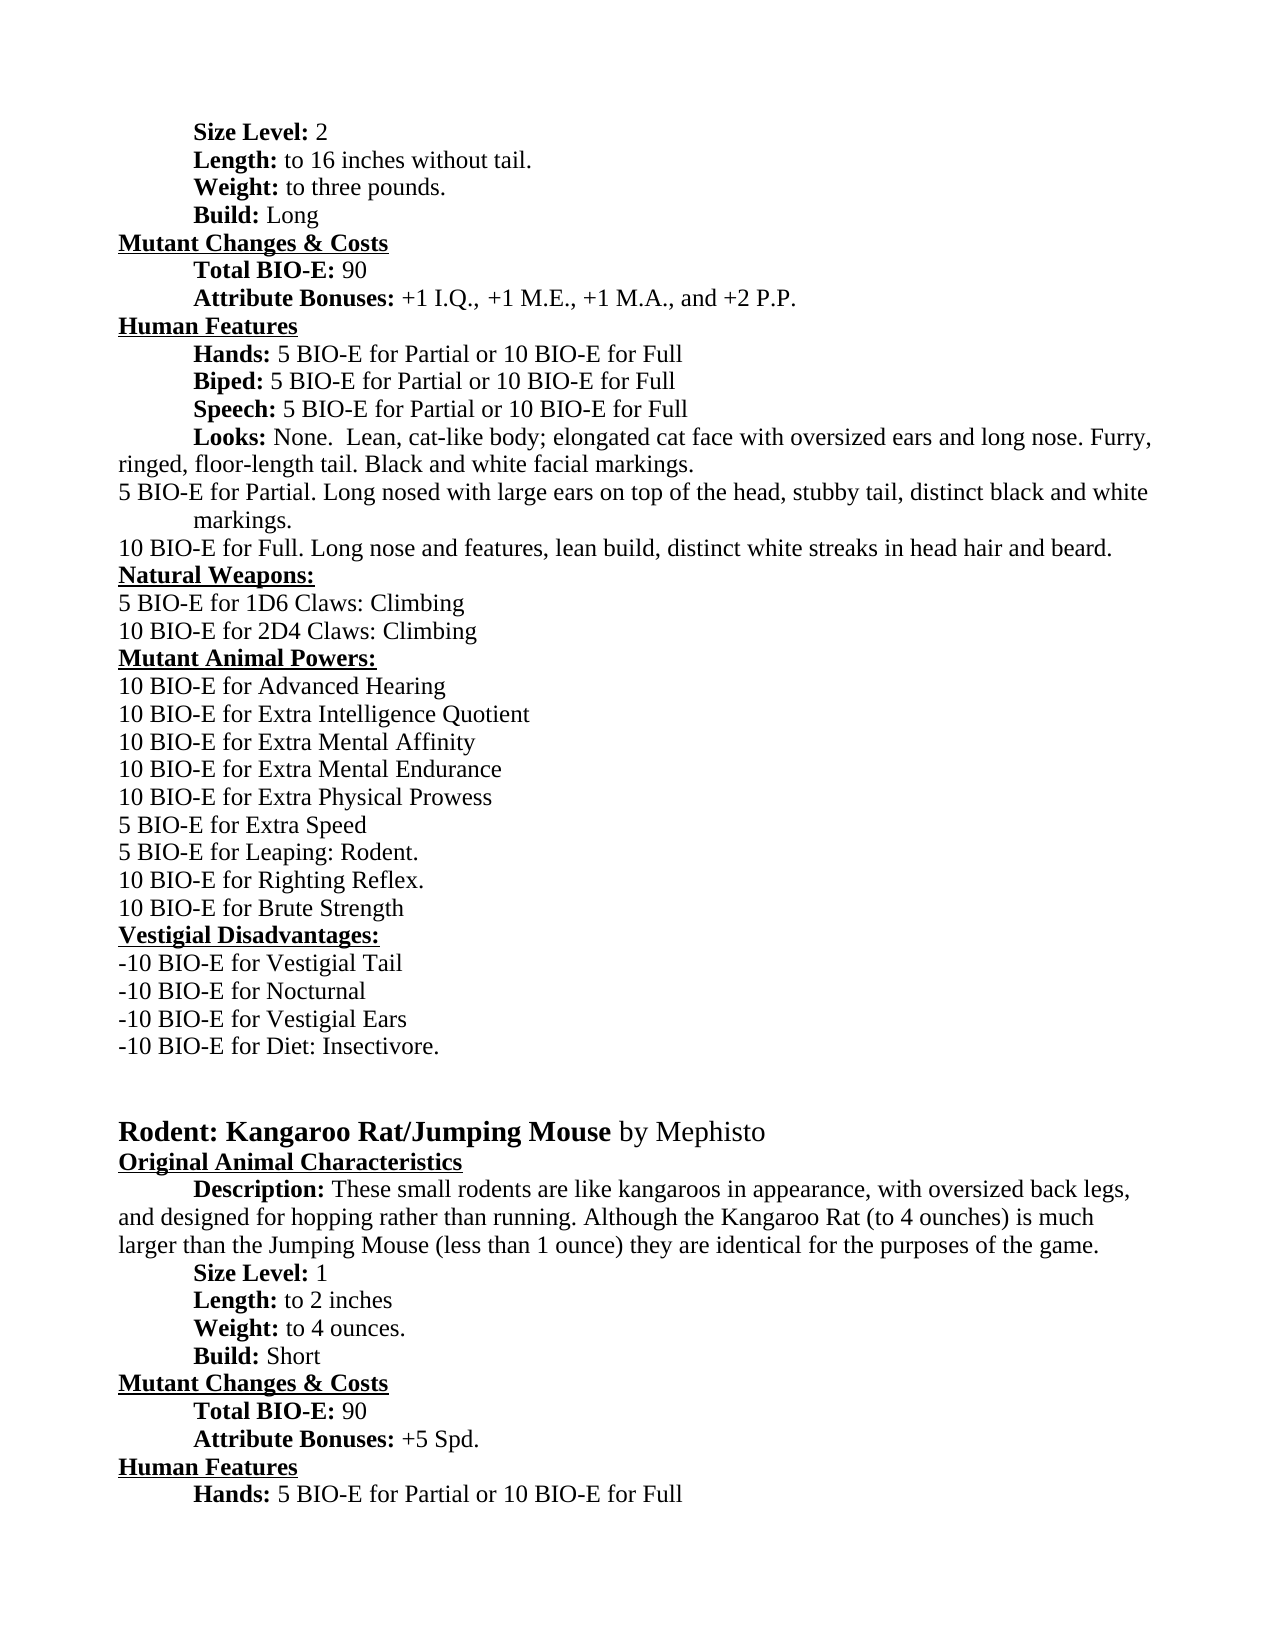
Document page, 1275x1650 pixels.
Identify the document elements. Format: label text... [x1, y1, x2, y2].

text 10 BIO-E for Extra Mental Endurance [118, 755, 1157, 783]
text Total BIO-E: 90 [118, 1397, 1157, 1425]
text Size Level: 1 [118, 1259, 1157, 1286]
text Biped: 5 BIO-E for Partial or 10 BIO-E for Full [118, 367, 1157, 395]
text 5 BIO-E for Partial. Long nosed with large ears on top of the head, stubby tail, distinct black and white markings. [118, 478, 1157, 534]
text Natural Weapons: [118, 561, 1157, 589]
text Human Features [118, 312, 1157, 340]
text Vestigial Disadvantages: [118, 922, 1157, 949]
text Total BIO-E: 90 [118, 257, 1157, 284]
text Looks: None. Lean, cat-like body; elongated cat face with oversized ears and long nose. Furry, ringed, floor-length tail. Black and white facial markings. [118, 423, 1157, 478]
text 10 BIO-E for Extra Mental Affinity [118, 728, 1157, 755]
text 10 BIO-E for Full. Long nose and features, lean build, distinct white streaks in head hair and beard. [118, 534, 1157, 561]
text 10 BIO-E for Extra Intelligence Quotient [118, 700, 1157, 728]
text Hands: 5 BIO-E for Partial or 10 BIO-E for Full [118, 340, 1157, 367]
text 5 BIO-E for Extra Speed [118, 811, 1157, 838]
text Length: to 16 inches without tail. [118, 146, 1157, 173]
text Speech: 5 BIO-E for Partial or 10 BIO-E for Full [118, 395, 1157, 423]
text Attribute Bonuses: +5 Spd. [118, 1425, 1157, 1453]
text 10 BIO-E for Righting Reflex. [118, 866, 1157, 894]
text Build: Short [118, 1342, 1157, 1369]
text 10 BIO-E for 2D4 Claws: Climbing [118, 617, 1157, 644]
text Size Level: 2 [118, 118, 1157, 146]
text -10 BIO-E for Vestigial Tail [118, 949, 1157, 977]
text 5 BIO-E for Leaping: Rodent. [118, 838, 1157, 866]
text -10 BIO-E for Nocturnal [118, 977, 1157, 1005]
text Weight: to three pounds. [118, 173, 1157, 201]
text Description: These small rodents are like kangaroos in appearance, with oversized back legs, and designed for hopping rather than running. Although the Kangaroo Rat (to 4 ounches) is much larger than the Jumping Mouse (less than 1 ounce) they are identical for the purposes of the game. [118, 1176, 1157, 1259]
text Weight: to 4 ounces. [118, 1314, 1157, 1342]
text Mutant Animal Powers: [118, 644, 1157, 672]
text 5 BIO-E for 1D6 Claws: Climbing [118, 589, 1157, 617]
subtitle Rodent: Kangaroo Rat/Jumping Mouse by Mephisto [118, 1116, 1157, 1148]
text Human Features [118, 1453, 1157, 1480]
text -10 BIO-E for Diet: Insectivore. [118, 1032, 1157, 1060]
text 10 BIO-E for Advanced Hearing [118, 672, 1157, 700]
text Mutant Changes & Costs [118, 229, 1157, 257]
text Mutant Changes & Costs [118, 1369, 1157, 1397]
text 10 BIO-E for Extra Physical Prowess [118, 783, 1157, 811]
text Attribute Bonuses: +1 I.Q., +1 M.E., +1 M.A., and +2 P.P. [118, 284, 1157, 312]
text 10 BIO-E for Brute Strength [118, 894, 1157, 922]
text Original Animal Characteristics [118, 1148, 1157, 1176]
text Hands: 5 BIO-E for Partial or 10 BIO-E for Full [118, 1480, 1157, 1508]
text -10 BIO-E for Vestigial Ears [118, 1005, 1157, 1032]
text Build: Long [118, 201, 1157, 229]
text Length: to 2 inches [118, 1286, 1157, 1314]
